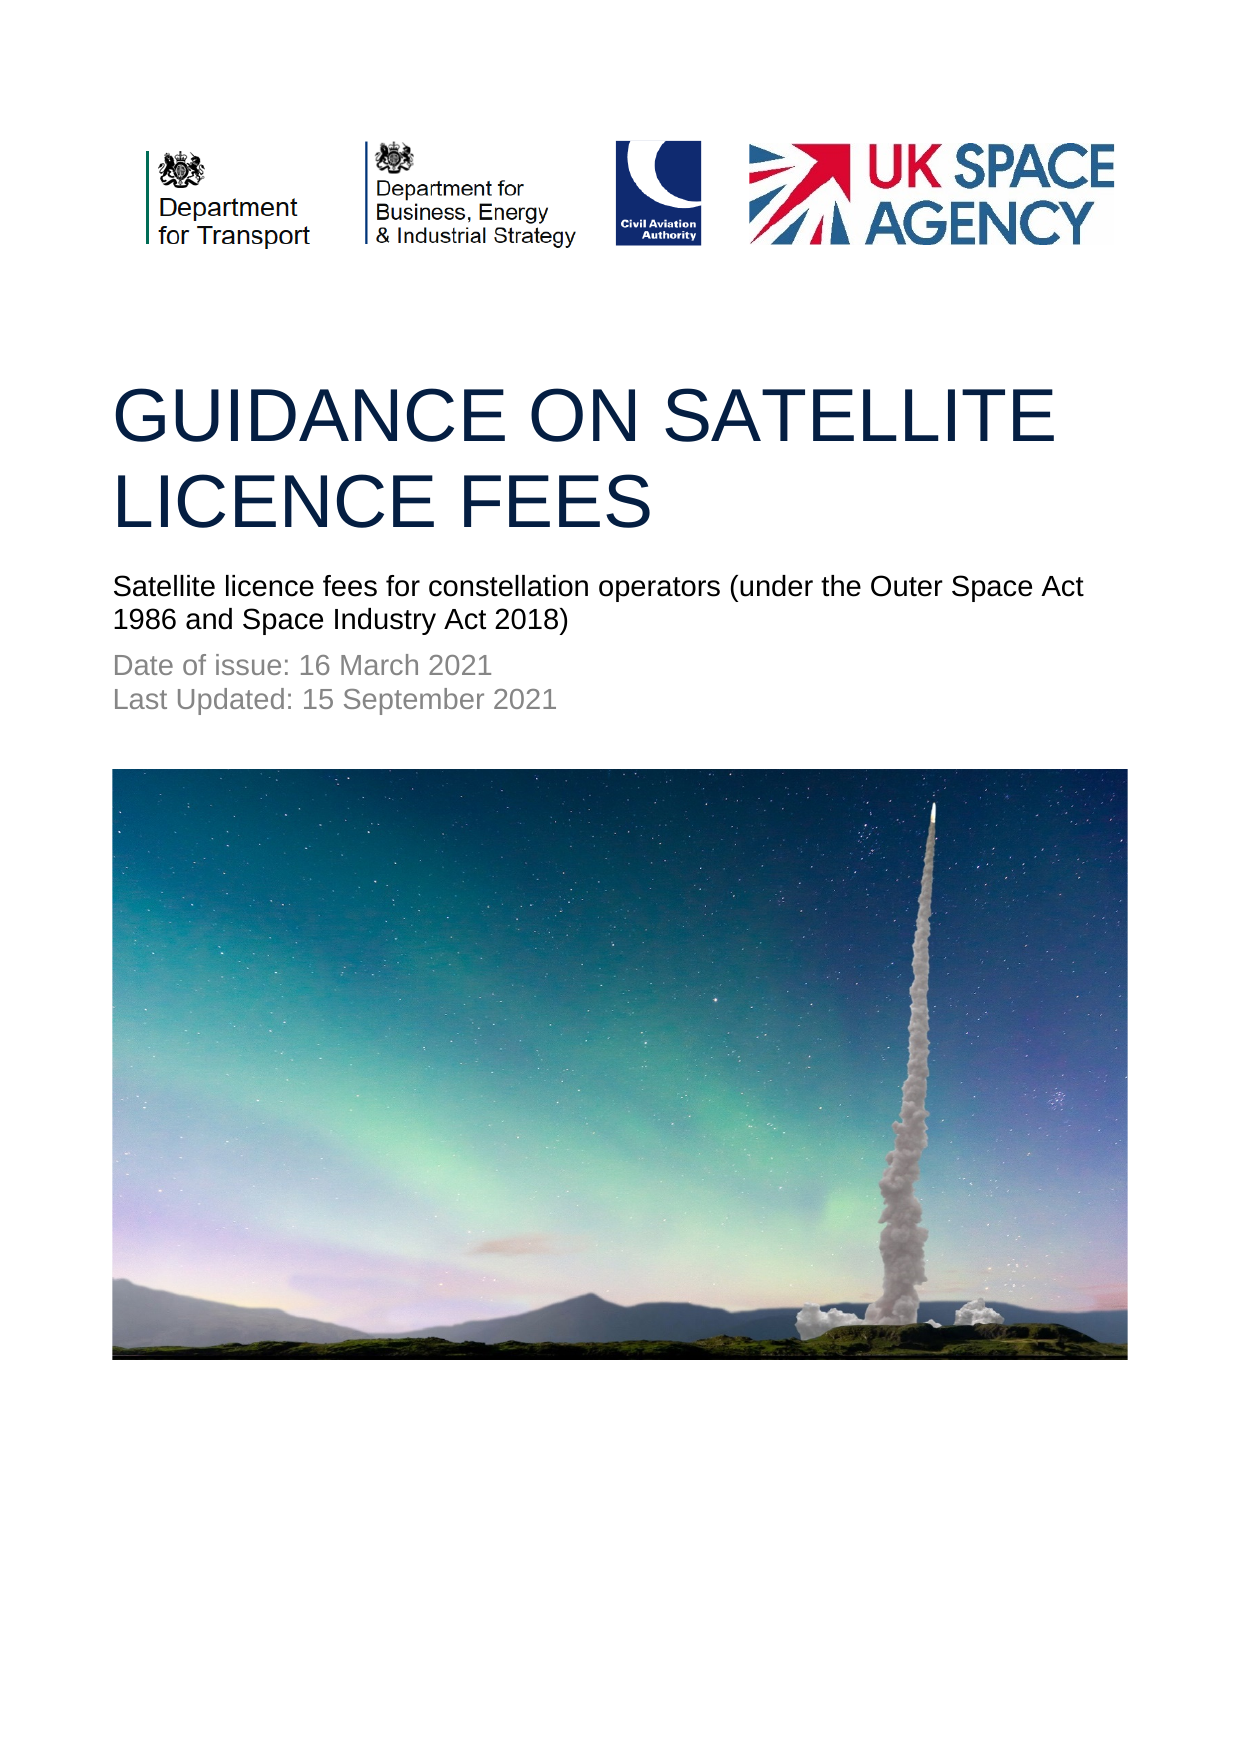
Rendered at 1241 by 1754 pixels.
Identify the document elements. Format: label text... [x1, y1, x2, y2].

text Last Updated: 15 September 2021 [112, 682, 1122, 715]
text Date of issue: 16 March 2021 [112, 648, 1122, 682]
text Satellite licence fees for constellation operators (under the Outer Space Act 1986 and Space Industry Act 2018) [112, 569, 1122, 636]
title Guidance on satellite licence fees [112, 371, 1122, 544]
